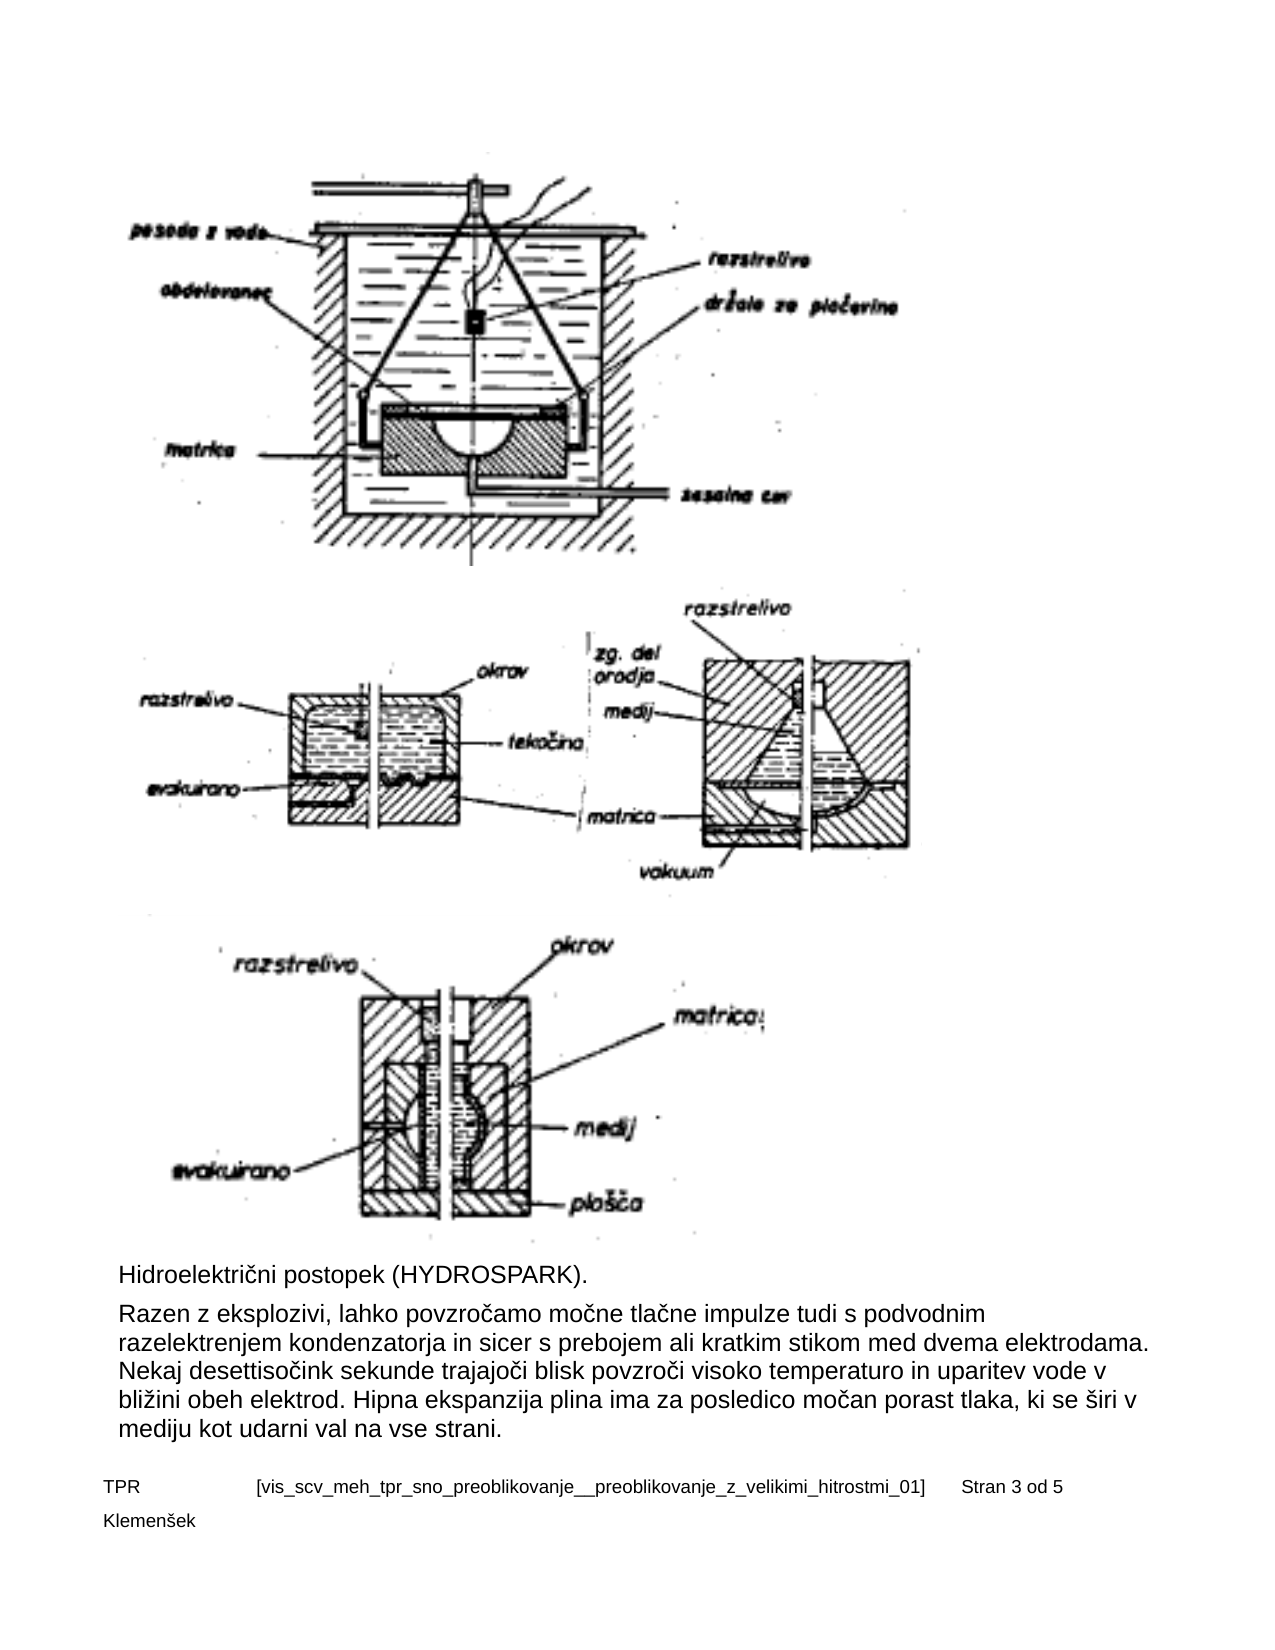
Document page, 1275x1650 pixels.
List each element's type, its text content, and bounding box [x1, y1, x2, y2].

text Hidroelektrični postopek (HYDROSPARK). [118, 1259, 1157, 1288]
text Razen z eksplozivi, lahko povzročamo močne tlačne impulze tudi s podvodnim razelektrenjem kondenzatorja in sicer s prebojem ali kratkim stikom med dvema elektrodama. Nekaj desettisočink sekunde trajajoči blisk povzroči visoko temperaturo in uparitev vode v bližini obeh elektrod. Hipna ekspanzija plina ima za posledico močan porast tlaka, ki se širi v mediju kot udarni val na vse strani. [118, 1299, 1157, 1442]
